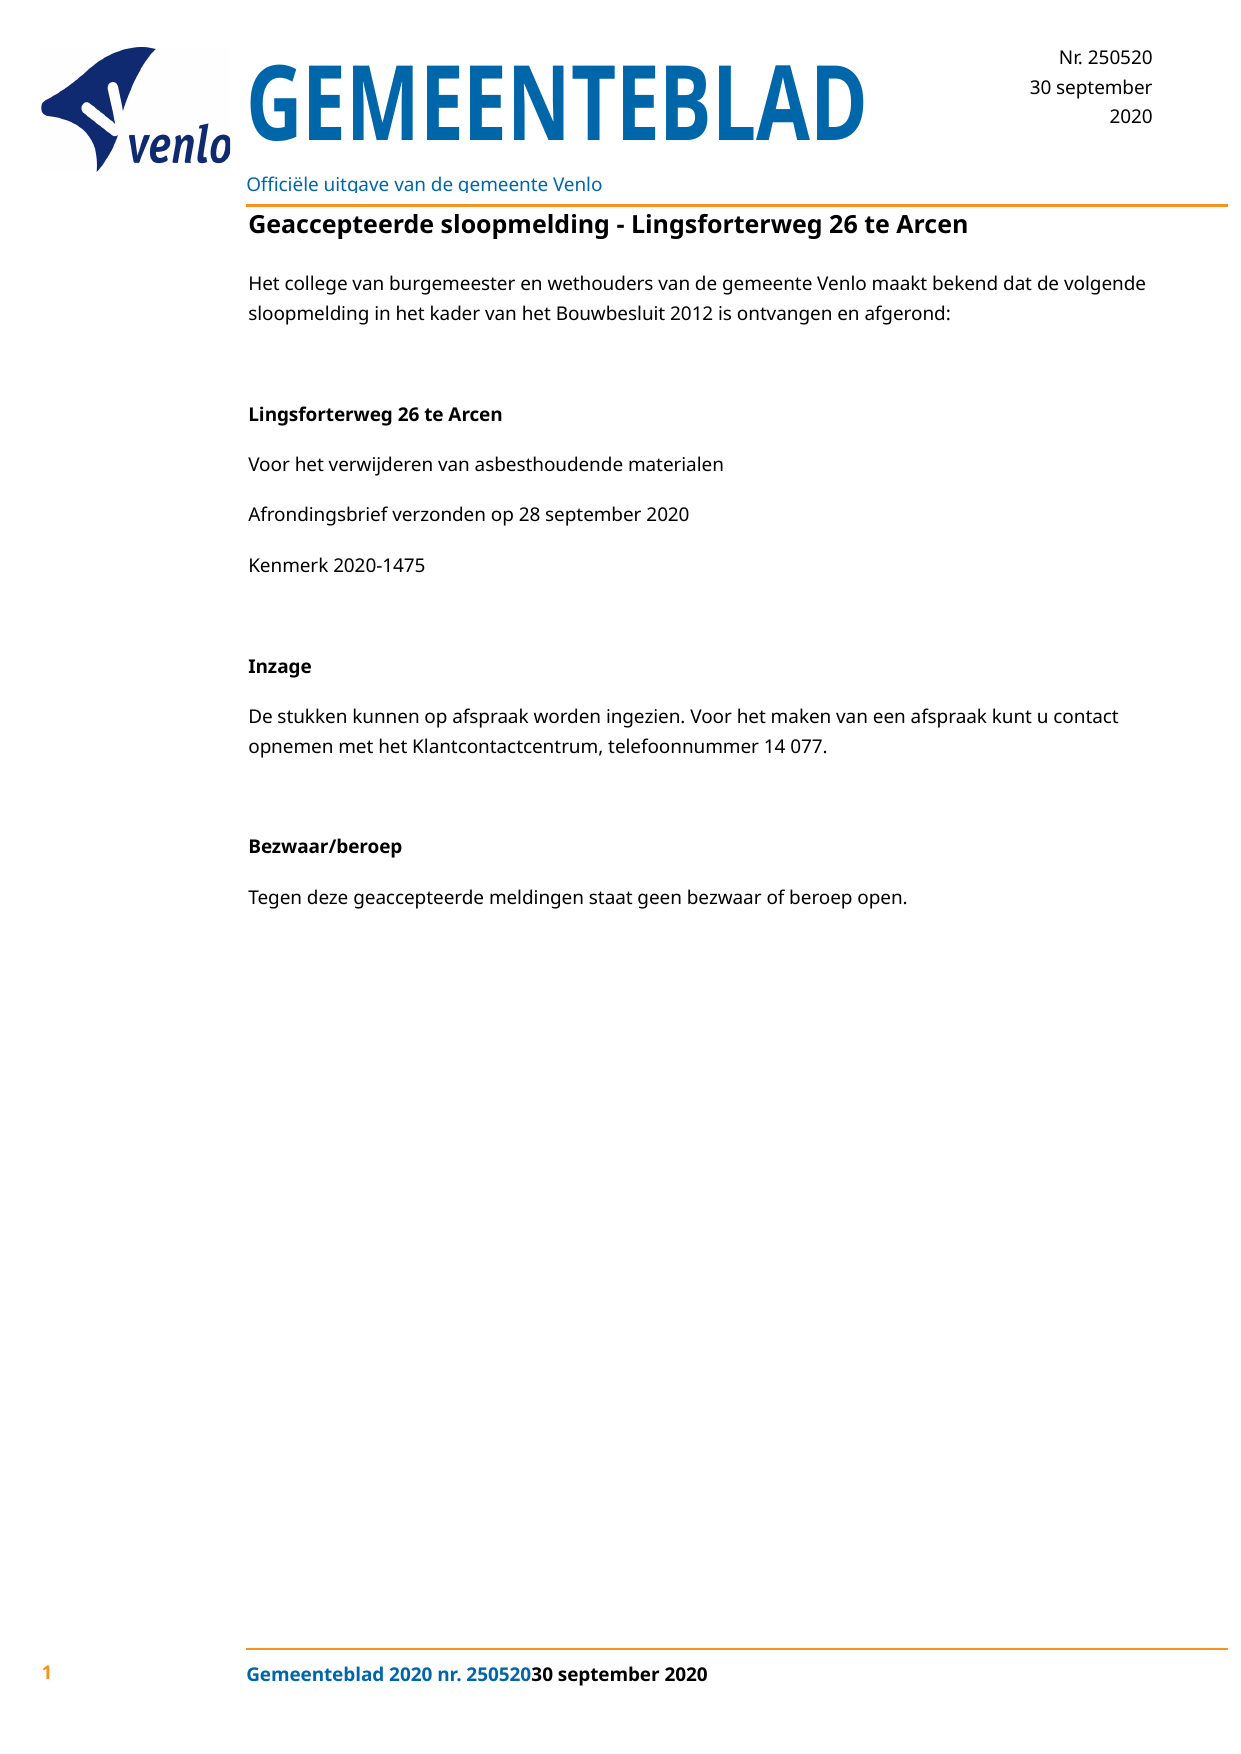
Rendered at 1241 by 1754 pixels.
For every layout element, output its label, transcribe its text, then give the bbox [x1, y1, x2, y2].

text Geaccepteerde sloopmelding - Lingsforterweg 26 te Arcen [248, 207, 1152, 241]
text Afrondingsbrief verzonden op 28 september 2020 [248, 502, 1152, 527]
text Voor het verwijderen van asbesthoudende materialen [248, 451, 1152, 477]
text Inzage [248, 653, 1152, 678]
text Tegen deze geaccepteerde meldingen staat geen bezwaar of beroep open. [248, 884, 1152, 910]
text Lingsforterweg 26 te Arcen [248, 401, 1152, 426]
text Bezwaar/beroep [248, 834, 1152, 859]
text Het college van burgemeester en wethouders van de gemeente Venlo maakt bekend dat de volgende sloopmelding in het kader van het Bouwbesluit 2012 is ontvangen en afgerond: [248, 270, 1152, 326]
text De stukken kunnen op afspraak worden ingezien. Voor het maken van een afspraak kunt u contact opnemen met het Klantcontactcentrum, telefoonnummer 14 077. [248, 703, 1152, 758]
picture [41, 47, 231, 172]
text Kenmerk 2020-1475 [248, 552, 1152, 578]
